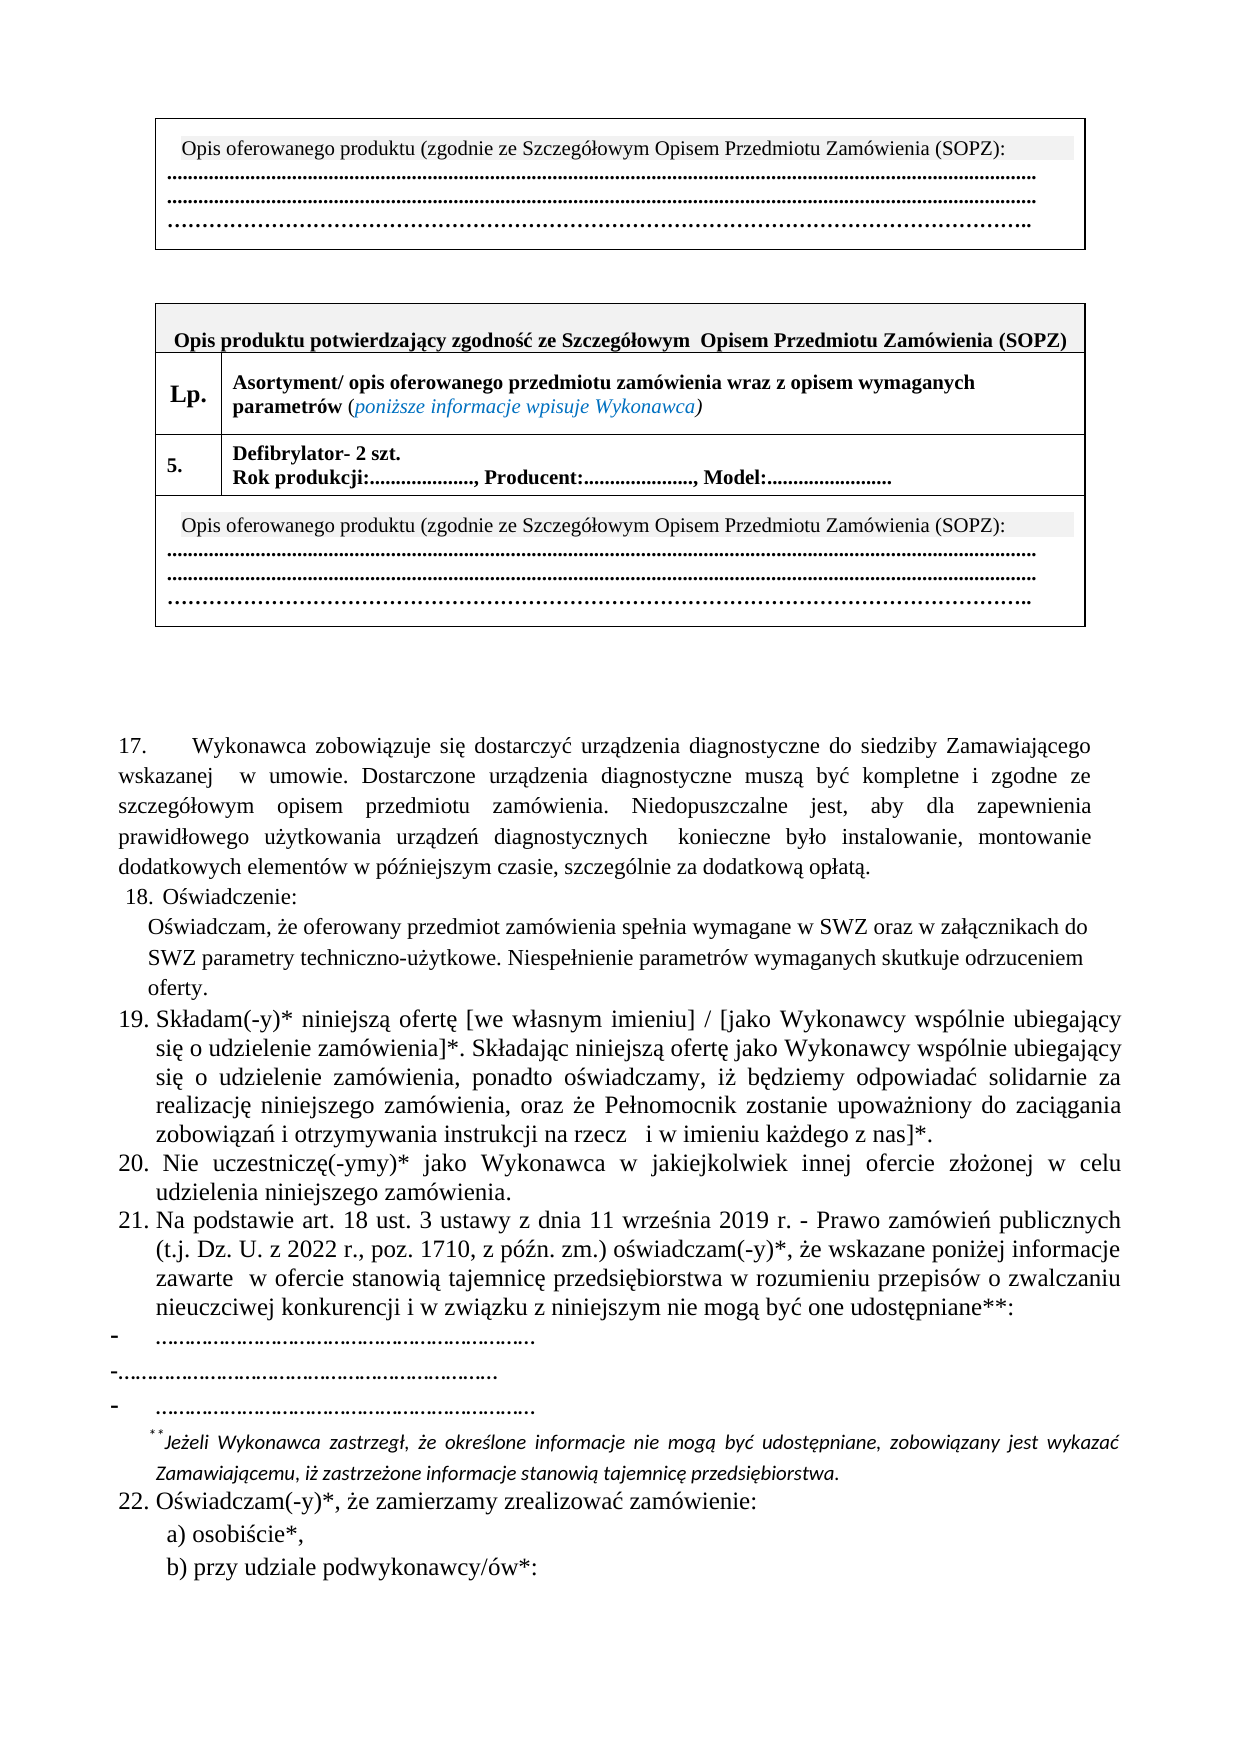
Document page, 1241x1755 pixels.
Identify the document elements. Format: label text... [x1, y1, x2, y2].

list Oświadczam(-y)*, że zamierzamy zrealizować zamówienie: [118, 1486, 1122, 1515]
table_cell Opis oferowanego produktu (zgodnie ze Szczegółowym Opisem Przedmiotu Zamówienia (SOPZ): ....................................................................................................................................................................... ....................................................................................................................................................................... …………………………………………………………………………………………………………….. [156, 119, 1084, 249]
list Nie uczestniczę(-ymy)* jako Wykonawca w jakiejkolwiek innej ofercie złożonej w celu udzielenia niniejszego zamówienia. [118, 1148, 1122, 1205]
text a) osobiście*, [148, 1519, 1122, 1548]
table_cell Lp. [156, 353, 221, 434]
text b) przy udziale podwykonawcy/ów*: [110, 1552, 1122, 1581]
text Oświadczam, że oferowany przedmiot zamówienia spełnia wymagane w SWZ oraz w załącznikach do SWZ parametry techniczno-użytkowe. Niespełnienie parametrów wymaganych skutkuje odrzuceniem oferty. [148, 913, 1122, 1000]
table_cell Defibrylator- 2 szt. Rok produkcji:...................., Producent:....................., Model:........................ [222, 435, 1084, 494]
table_cell Opis oferowanego produktu (zgodnie ze Szczegółowym Opisem Przedmiotu Zamówienia (SOPZ): ....................................................................................................................................................................... ....................................................................................................................................................................... …………………………………………………………………………………………………………….. [156, 496, 1084, 626]
list ………………………………………………………… [110, 1320, 1122, 1351]
list Składam(-y)* niniejszą ofertę [we własnym imieniu] / [jako Wykonawcy wspólnie ubiegający się o udzielenie zamówienia]*. Składając niniejszą ofertę jako Wykonawcy wspólnie ubiegający się o udzielenie zamówienia, ponadto oświadczamy, iż będziemy odpowiadać solidarnie za realizację niniejszego zamówienia, oraz że Pełnomocnik zostanie upoważniony do zaciągania zobowiązań i otrzymywania instrukcji na rzecz i w imieniu każdego z nas]*. [118, 1004, 1122, 1148]
table_cell Asortyment/ opis oferowanego przedmiotu zamówienia wraz z opisem wymaganych parametrów (poniższe informacje wpisuje Wykonawca) [222, 353, 1084, 434]
list ………………………………………………………… [110, 1355, 1122, 1386]
list Wykonawca zobowiązuje się dostarczyć urządzenia diagnostyczne do siedziby Zamawiającego wskazanej w umowie. Dostarczone urządzenia diagnostyczne muszą być kompletne i zgodne ze szczegółowym opisem przedmiotu zamówienia. Niedopuszczalne jest, aby dla zapewnienia prawidłowego użytkowania urządzeń diagnostycznych konieczne było instalowanie, montowanie dodatkowych elementów w późniejszym czasie, szczególnie za dodatkową opłatą. [118, 732, 1093, 879]
list Na podstawie art. 18 ust. 3 ustawy z dnia 11 września 2019 r. - Prawo zamówień publicznych (t.j. Dz. U. z 2022 r., poz. 1710, z późn. zm.) oświadczam(-y)*, że wskazane poniżej informacje zawarte w ofercie stanowią tajemnicę przedsiębiorstwa w rozumieniu przepisów o zwalczaniu nieuczciwej konkurencji i w związku z niniejszym nie mogą być one udostępniane**: [118, 1205, 1122, 1320]
list ………………………………………………………… [110, 1390, 1122, 1421]
list Oświadczenie: [118, 883, 1122, 909]
table_cell 5. [156, 435, 221, 494]
text **Jeżeli Wykonawca zastrzegł, że określone informacje nie mogą być udostępniane, zobowiązany jest wykazać Zamawiającemu, iż zastrzeżone informacje stanowią tajemnicę przedsiębiorstwa. [148, 1425, 1122, 1486]
